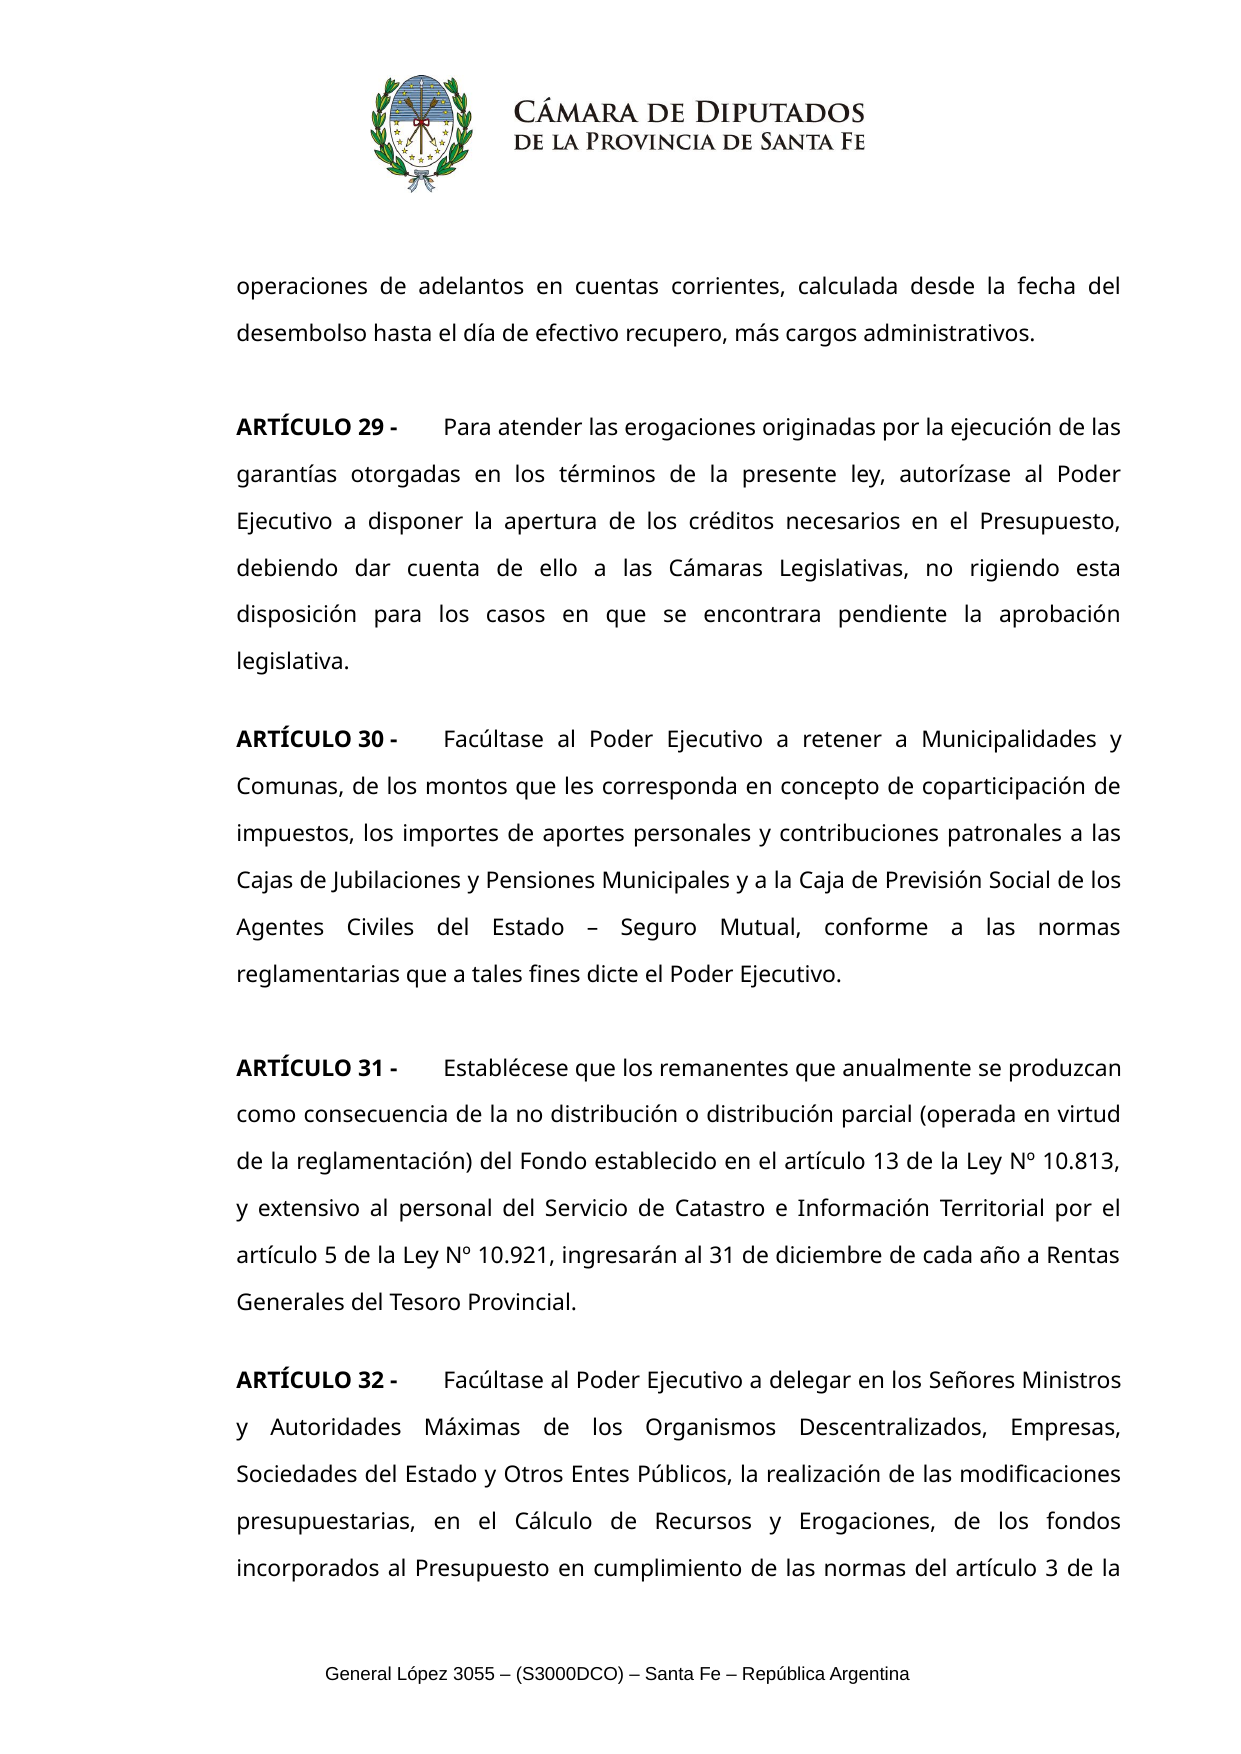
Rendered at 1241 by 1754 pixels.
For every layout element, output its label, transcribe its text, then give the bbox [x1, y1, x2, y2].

text ARTÍCULO 31 - Establécese que los remanentes que anualmente se produzcan como consecuencia de la no distribución o distribución parcial (operada en virtud de la reglamentación) del Fondo establecido en el artículo 13 de la Ley Nº 10.813, y extensivo al personal del Servicio de Catastro e Información Territorial por el artículo 5 de la Ley Nº 10.921, ingresarán al 31 de diciembre de cada año a Rentas Generales del Tesoro Provincial. [236, 1052, 1122, 1317]
picture [370, 75, 865, 197]
text ARTÍCULO 30 - Facúltase al Poder Ejecutivo a retener a Municipalidades y Comunas, de los montos que les corresponda en concepto de coparticipación de impuestos, los importes de aportes personales y contribuciones patronales a las Cajas de Jubilaciones y Pensiones Municipales y a la Caja de Previsión Social de los Agentes Civiles del Estado – Seguro Mutual, conforme a las normas reglamentarias que a tales fines dicte el Poder Ejecutivo. [236, 723, 1122, 989]
text ARTÍCULO 32 - Facúltase al Poder Ejecutivo a delegar en los Señores Ministros y Autoridades Máximas de los Organismos Descentralizados, Empresas, Sociedades del Estado y Otros Entes Públicos, la realización de las modificaciones presupuestarias, en el Cálculo de Recursos y Erogaciones, de los fondos incorporados al Presupuesto en cumplimiento de las normas del artículo 3 de la [236, 1364, 1122, 1583]
text operaciones de adelantos en cuentas corrientes, calculada desde la fecha del desembolso hasta el día de efectivo recupero, más cargos administrativos. [236, 270, 1122, 348]
text ARTÍCULO 29 - Para atender las erogaciones originadas por la ejecución de las garantías otorgadas en los términos de la presente ley, autorízase al Poder Ejecutivo a disponer la apertura de los créditos necesarios en el Presupuesto, debiendo dar cuenta de ello a las Cámaras Legislativas, no rigiendo esta disposición para los casos en que se encontrara pendiente la aprobación legislativa. [236, 411, 1122, 677]
